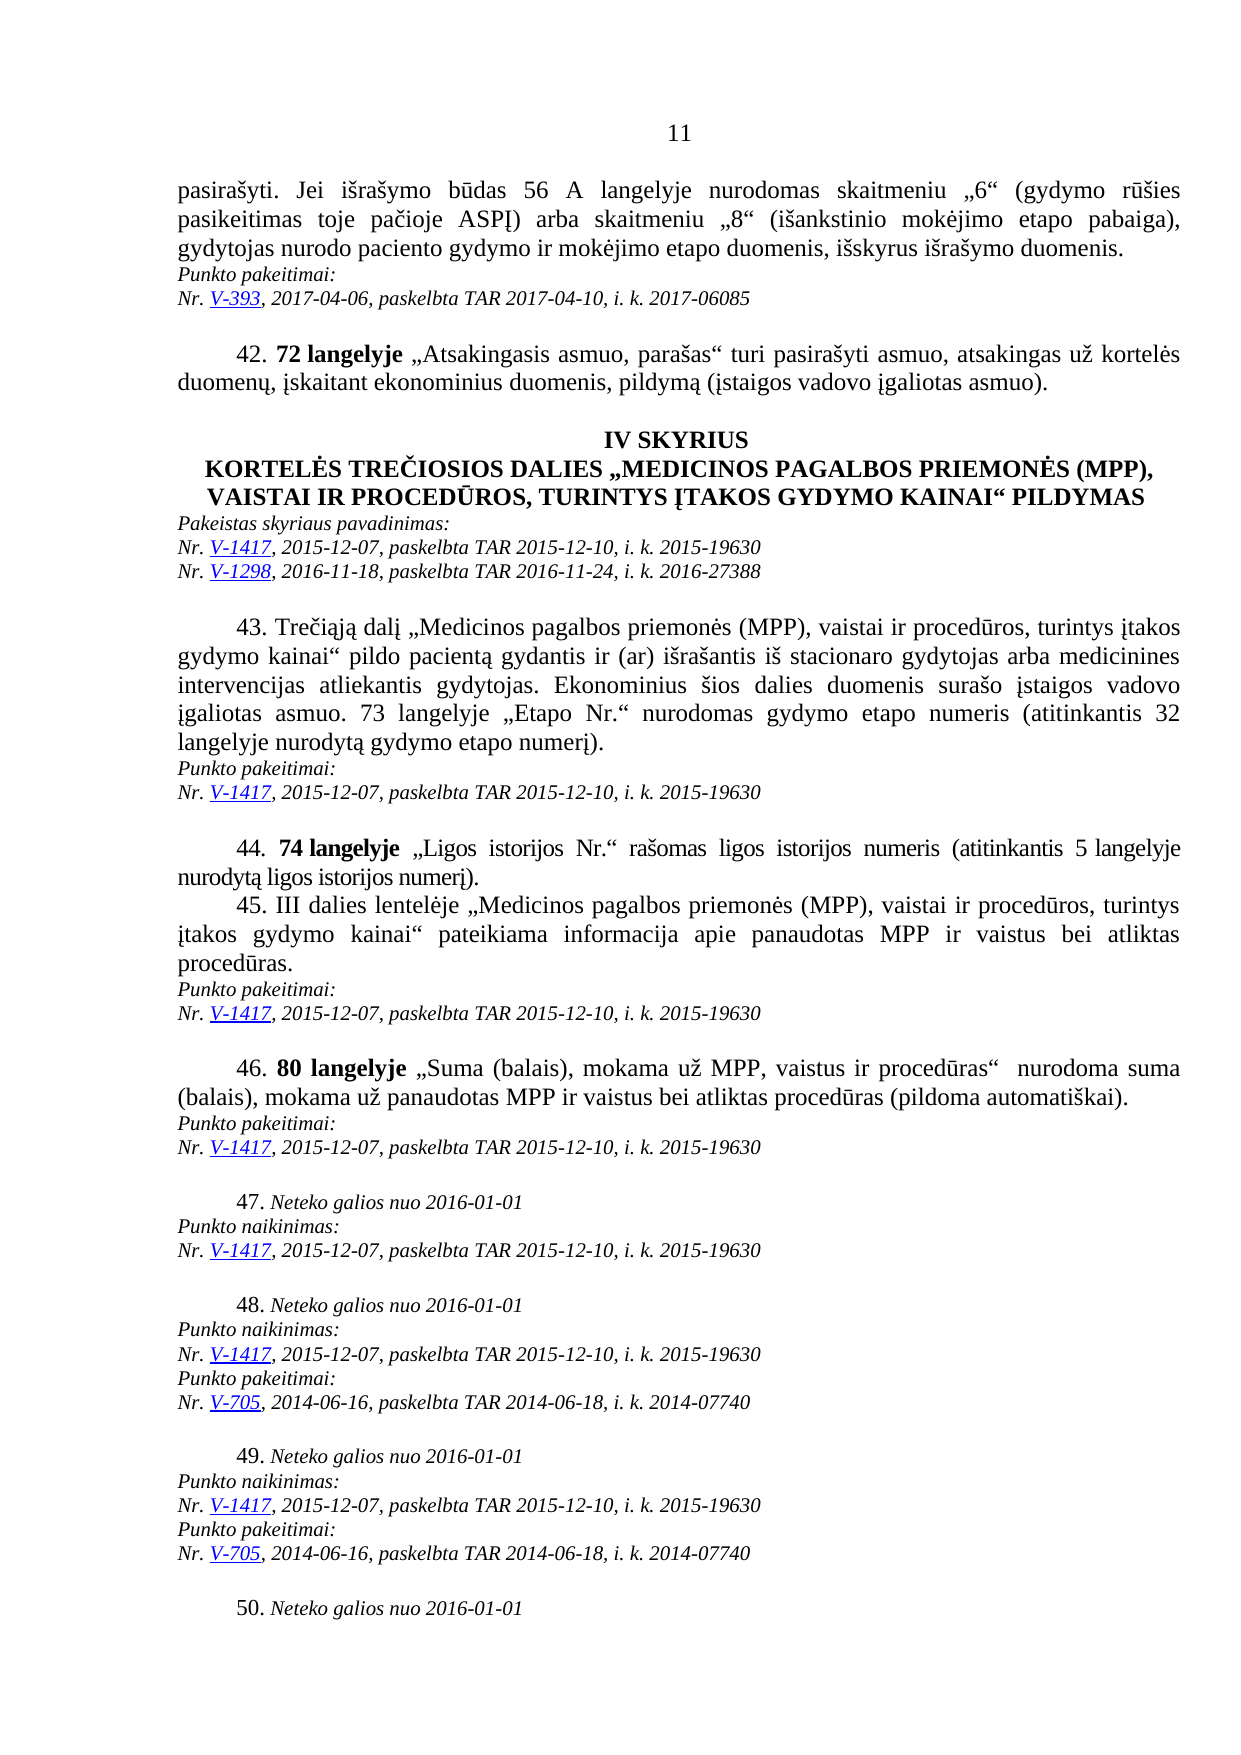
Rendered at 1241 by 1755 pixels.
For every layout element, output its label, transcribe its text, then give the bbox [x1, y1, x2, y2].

text 46. 80 langelyje „Suma (balais), mokama už MPP, vaistus ir procedūras“ nurodoma suma (balais), mokama už panaudotas MPP ir vaistus bei atliktas procedūras (pildoma automatiškai). [177, 1053, 1181, 1111]
text 43. Trečiąją dalį „Medicinos pagalbos priemonės (MPP), vaistai ir procedūros, turintys įtakos gydymo kainai“ pildo pacientą gydantis ir (ar) išrašantis iš stacionaro gydytojas arba medicinines intervencijas atliekantis gydytojas. Ekonominius šios dalies duomenis surašo įstaigos vadovo įgaliotas asmuo. 73 langelyje „Etapo Nr.“ nurodomas gydymo etapo numeris (atitinkantis 32 langelyje nurodytą gydymo etapo numerį). [177, 612, 1181, 756]
text Nr. V-1417, 2015-12-07, paskelbta TAR 2015-12-10, i. k. 2015-19630 [177, 1341, 1181, 1366]
text Nr. V-705, 2014-06-16, paskelbta TAR 2014-06-18, i. k. 2014-07740 [177, 1541, 1181, 1565]
text Punkto naikinimas: [177, 1317, 1181, 1341]
text Pakeistas skyriaus pavadinimas: [177, 511, 1181, 535]
text Punkto naikinimas: [177, 1469, 1181, 1493]
text Nr. V-1417, 2015-12-07, paskelbta TAR 2015-12-10, i. k. 2015-19630 [177, 1493, 1181, 1517]
text 50. Neteko galios nuo 2016-01-01 [177, 1594, 1181, 1620]
text Nr. V-1417, 2015-12-07, paskelbta TAR 2015-12-10, i. k. 2015-19630 [177, 1135, 1181, 1159]
text Nr. V-1298, 2016-11-18, paskelbta TAR 2016-11-24, i. k. 2016-27388 [177, 559, 1181, 583]
text 42. 72 langelyje „Atsakingasis asmuo, parašas“ turi pasirašyti asmuo, atsakingas už kortelės duomenų, įskaitant ekonominius duomenis, pildymą (įstaigos vadovo įgaliotas asmuo). [177, 339, 1181, 396]
text Punkto pakeitimai: [177, 756, 1181, 780]
text 47. Neteko galios nuo 2016-01-01 [177, 1188, 1181, 1214]
text 44. 74 langelyje „Ligos istorijos Nr.“ rašomas ligos istorijos numeris (atitinkantis 5 langelyje nurodytą ligos istorijos numerį). [177, 833, 1181, 890]
text Punkto naikinimas: [177, 1214, 1181, 1238]
text 45. III dalies lentelėje „Medicinos pagalbos priemonės (MPP), vaistai ir procedūros, turintys įtakos gydymo kainai“ pateikiama informacija apie panaudotas MPP ir vaistus bei atliktas procedūras. [177, 890, 1181, 977]
text Nr. V-705, 2014-06-16, paskelbta TAR 2014-06-18, i. k. 2014-07740 [177, 1389, 1181, 1414]
text pasirašyti. Jei išrašymo būdas 56 A langelyje nurodomas skaitmeniu „6“ (gydymo rūšies pasikeitimas toje pačioje ASPĮ) arba skaitmeniu „8“ (išankstinio mokėjimo etapo pabaiga), gydytojas nurodo paciento gydymo ir mokėjimo etapo duomenis, išskyrus išrašymo duomenis. [177, 176, 1181, 262]
text 48. Neteko galios nuo 2016-01-01 [177, 1291, 1181, 1317]
text Nr. V-1417, 2015-12-07, paskelbta TAR 2015-12-10, i. k. 2015-19630 [177, 780, 1181, 804]
text Punkto pakeitimai: [177, 1111, 1181, 1135]
text Nr. V-1417, 2015-12-07, paskelbta TAR 2015-12-10, i. k. 2015-19630 [177, 1238, 1181, 1262]
text Punkto pakeitimai: [177, 977, 1181, 1001]
text Punkto pakeitimai: [177, 1517, 1181, 1541]
text 49. Neteko galios nuo 2016-01-01 [177, 1442, 1181, 1469]
text IV SKYRIUS KORTELĖS TREČIOSIOS DALIES „MEDICINOS PAGALBOS PRIEMONĖS (MPP), VAISTAI IR PROCEDŪROS, TURINTYS ĮTAKOS GYDYMO KAINAI“ PILDYMAS [177, 425, 1181, 511]
text Punkto pakeitimai: [177, 1366, 1181, 1389]
text Punkto pakeitimai: [177, 262, 1181, 286]
text Nr. V-1417, 2015-12-07, paskelbta TAR 2015-12-10, i. k. 2015-19630 [177, 1001, 1181, 1025]
text Nr. V-1417, 2015-12-07, paskelbta TAR 2015-12-10, i. k. 2015-19630 [177, 535, 1181, 559]
text Nr. V-393, 2017-04-06, paskelbta TAR 2017-04-10, i. k. 2017-06085 [177, 286, 1181, 310]
